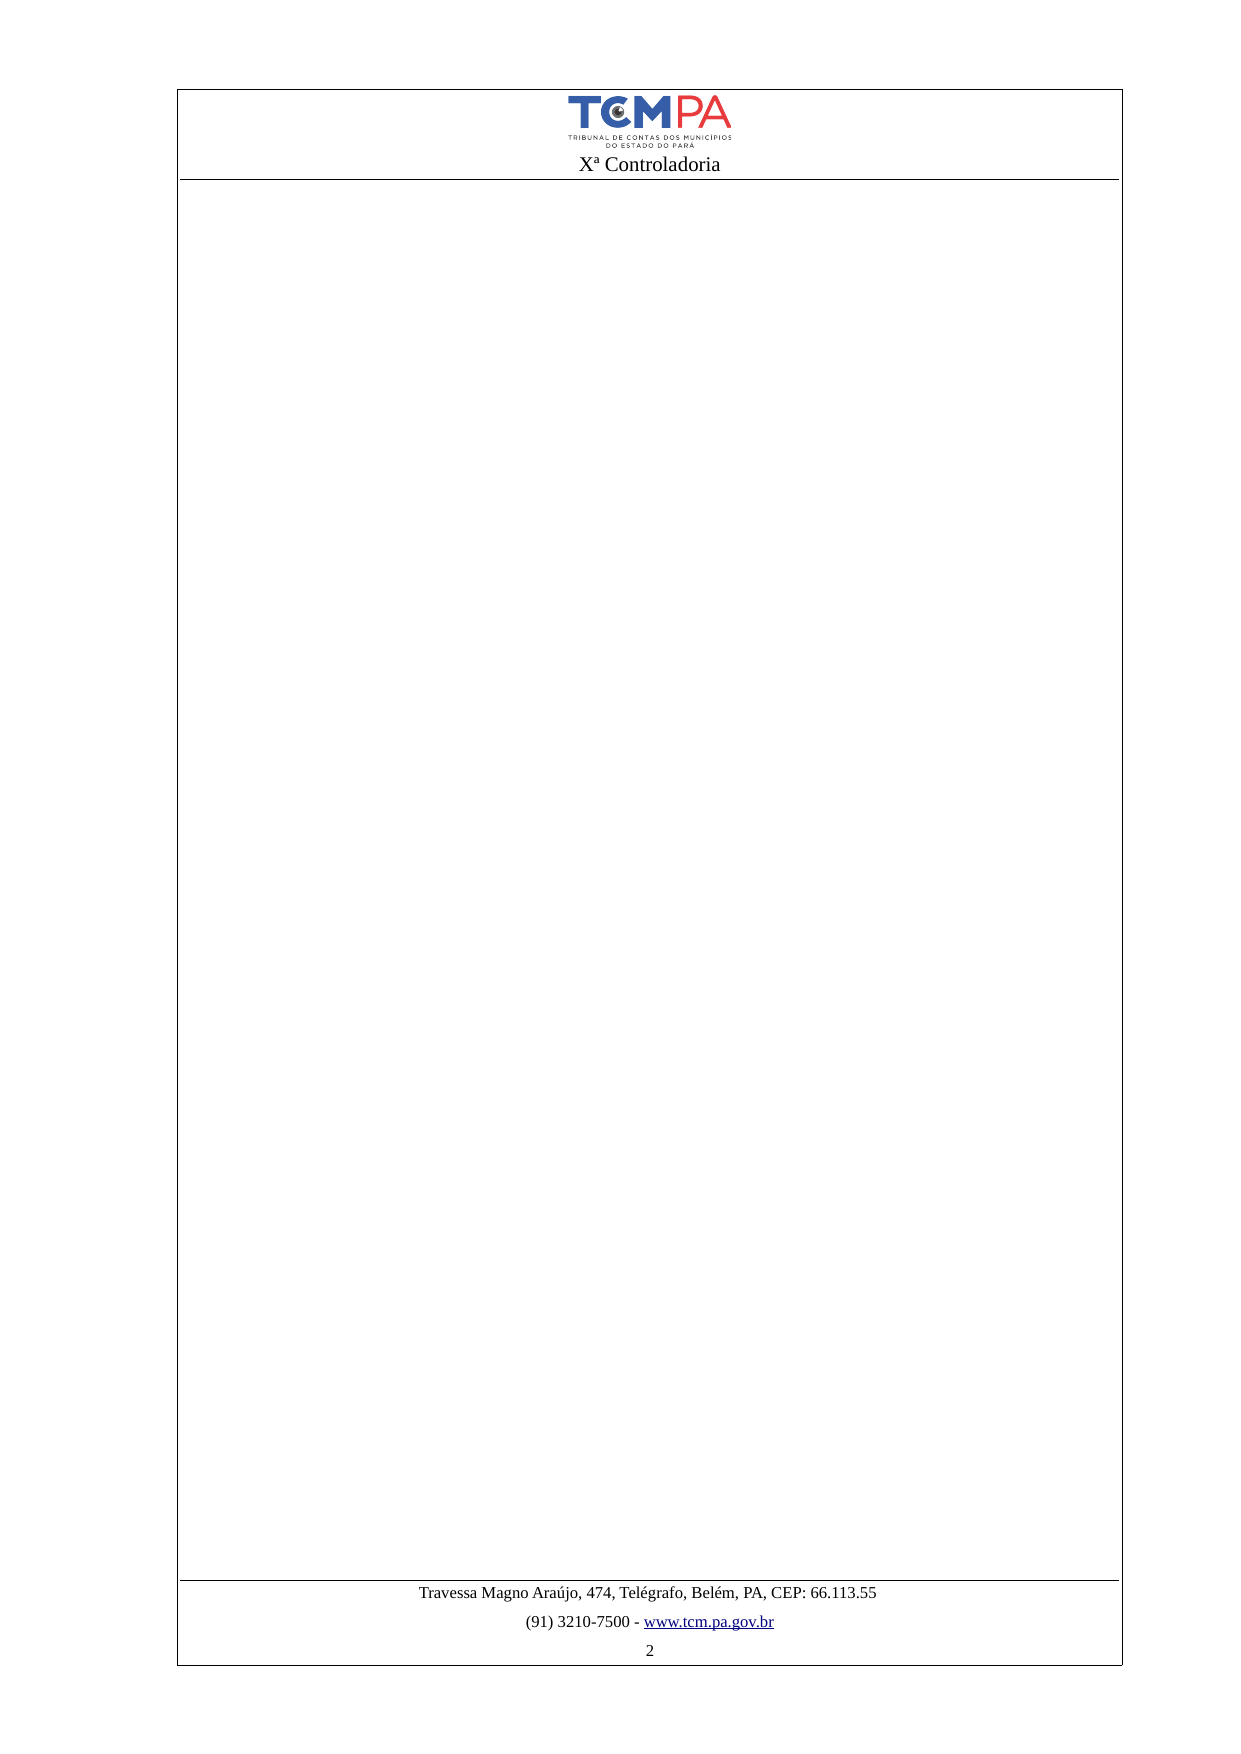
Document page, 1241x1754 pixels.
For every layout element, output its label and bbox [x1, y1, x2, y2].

picture [568, 95, 732, 148]
